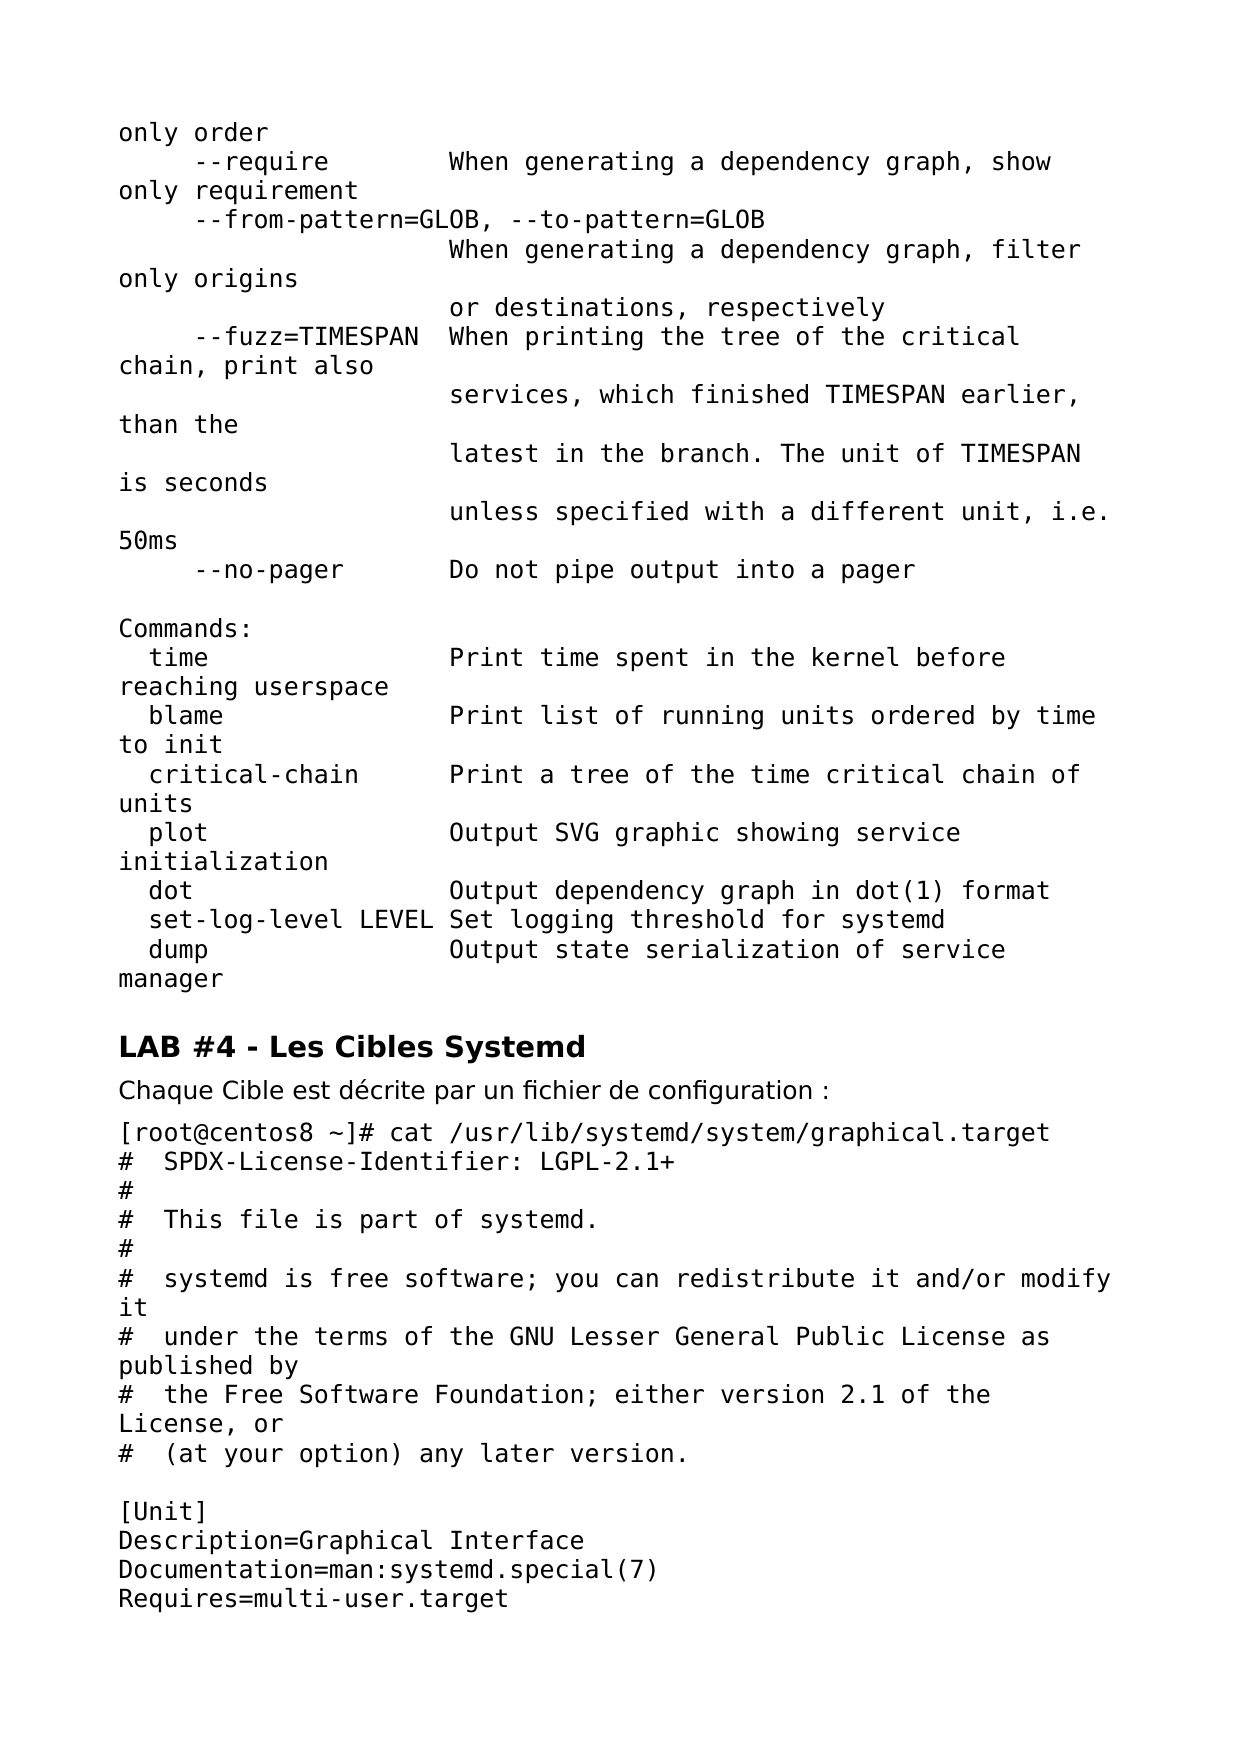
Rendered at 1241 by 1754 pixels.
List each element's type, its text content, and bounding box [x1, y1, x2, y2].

text Chaque Cible est décrite par un fichier de configuration : [118, 1076, 1122, 1106]
text [root@centos8 ~]# cat /usr/lib/systemd/system/graphical.target # SPDX-License-Identifier: LGPL-2.1+ # # This file is part of systemd. # # systemd is free software; you can redistribute it and/or modify it # under the terms of the GNU Lesser General Public License as published by # the Free Software Foundation; either version 2.1 of the License, or # (at your option) any later version. [Unit] Description=Graphical Interface Documentation=man:systemd.special(7) Requires=multi-user.target [118, 1118, 1122, 1614]
text only order --require When generating a dependency graph, show only requirement --from-pattern=GLOB, --to-pattern=GLOB When generating a dependency graph, filter only origins or destinations, respectively --fuzz=TIMESPAN When printing the tree of the critical chain, print also services, which finished TIMESPAN earlier, than the latest in the branch. The unit of TIMESPAN is seconds unless specified with a different unit, i.e. 50ms --no-pager Do not pipe output into a pager Commands: time Print time spent in the kernel before reaching userspace blame Print list of running units ordered by time to init critical-chain Print a tree of the time critical chain of units plot Output SVG graphic showing service initialization dot Output dependency graph in dot(1) format set-log-level LEVEL Set logging threshold for systemd dump Output state serialization of service manager [118, 118, 1122, 993]
subtitle LAB #4 - Les Cibles Systemd [118, 1030, 1122, 1064]
